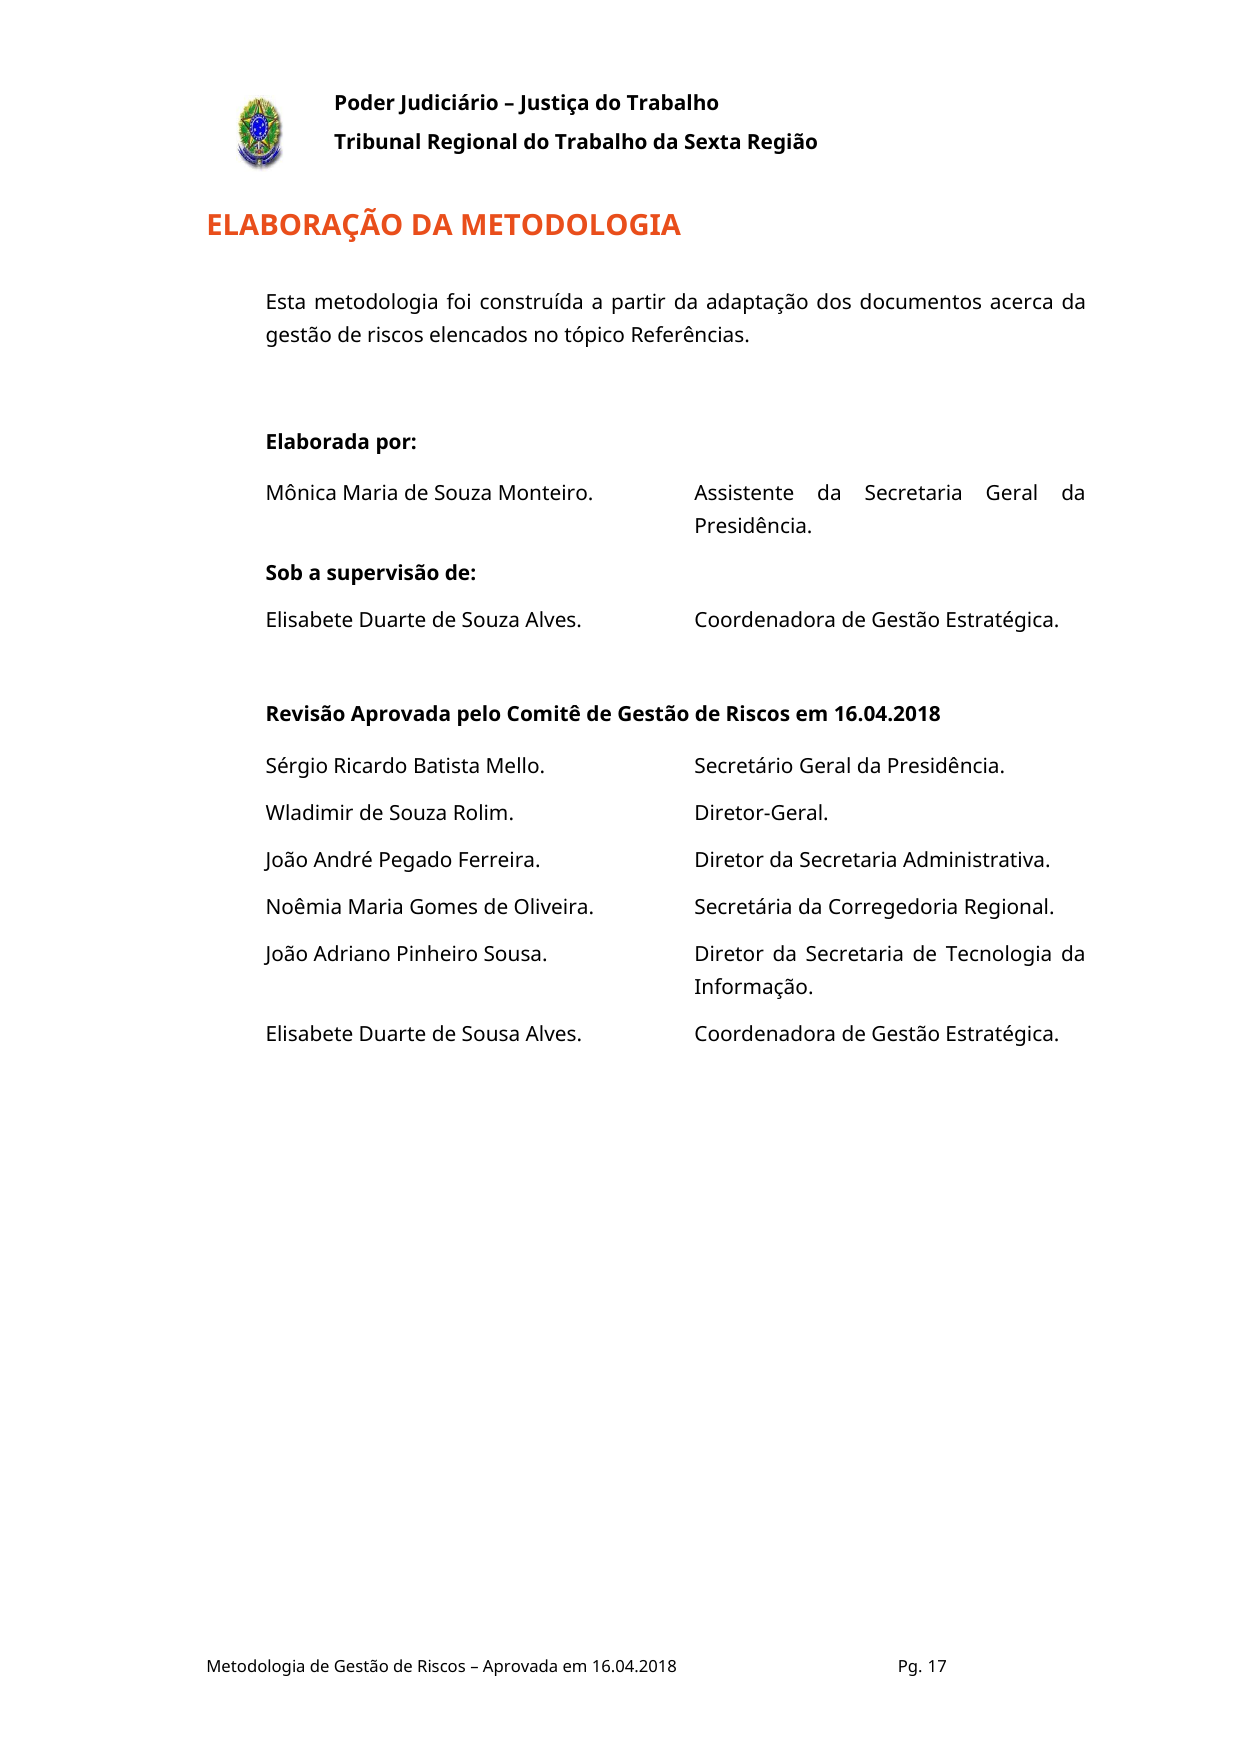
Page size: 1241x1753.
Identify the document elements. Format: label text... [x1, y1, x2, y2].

subtitle ELABORAÇÃO DA METODOLOGIA [206, 204, 1105, 244]
table_cell Diretor-Geral. [683, 786, 1115, 833]
text Esta metodologia foi construída a partir da adaptação dos documentos acerca da gestão de riscos elencados no tópico Referências. [265, 287, 1087, 348]
table_cell Sob a supervisão de: [254, 545, 683, 593]
table_cell Elisabete Duarte de Sousa Alves. [254, 1007, 683, 1054]
table_cell [683, 640, 1115, 687]
picture [236, 95, 284, 172]
table_cell [683, 545, 1115, 593]
text Elaborada por: [265, 427, 1086, 455]
table_header Sérgio Ricardo Batista Mello. [254, 738, 683, 786]
table_cell Diretor da Secretaria Administrativa. [683, 833, 1115, 880]
table_cell Noêmia Maria Gomes de Oliveira. [254, 880, 683, 927]
table_cell Wladimir de Souza Rolim. [254, 786, 683, 833]
text Revisão Aprovada pelo Comitê de Gestão de Riscos em 16.04.2018 [265, 699, 1086, 728]
table_cell Coordenadora de Gestão Estratégica. [683, 593, 1115, 640]
table_cell Diretor da Secretaria de Tecnologia da Informação. [683, 927, 1115, 1007]
table_cell Coordenadora de Gestão Estratégica. [683, 1007, 1115, 1054]
table_cell [254, 640, 683, 687]
table_header Secretário Geral da Presidência. [683, 738, 1115, 786]
table_header Mônica Maria de Souza Monteiro. [254, 466, 683, 545]
table_cell João Adriano Pinheiro Sousa. [254, 927, 683, 1007]
table_cell João André Pegado Ferreira. [254, 833, 683, 880]
table_cell Elisabete Duarte de Souza Alves. [254, 593, 683, 640]
table_header Assistente da Secretaria Geral da Presidência. [683, 466, 1115, 545]
table_cell Secretária da Corregedoria Regional. [683, 880, 1115, 927]
